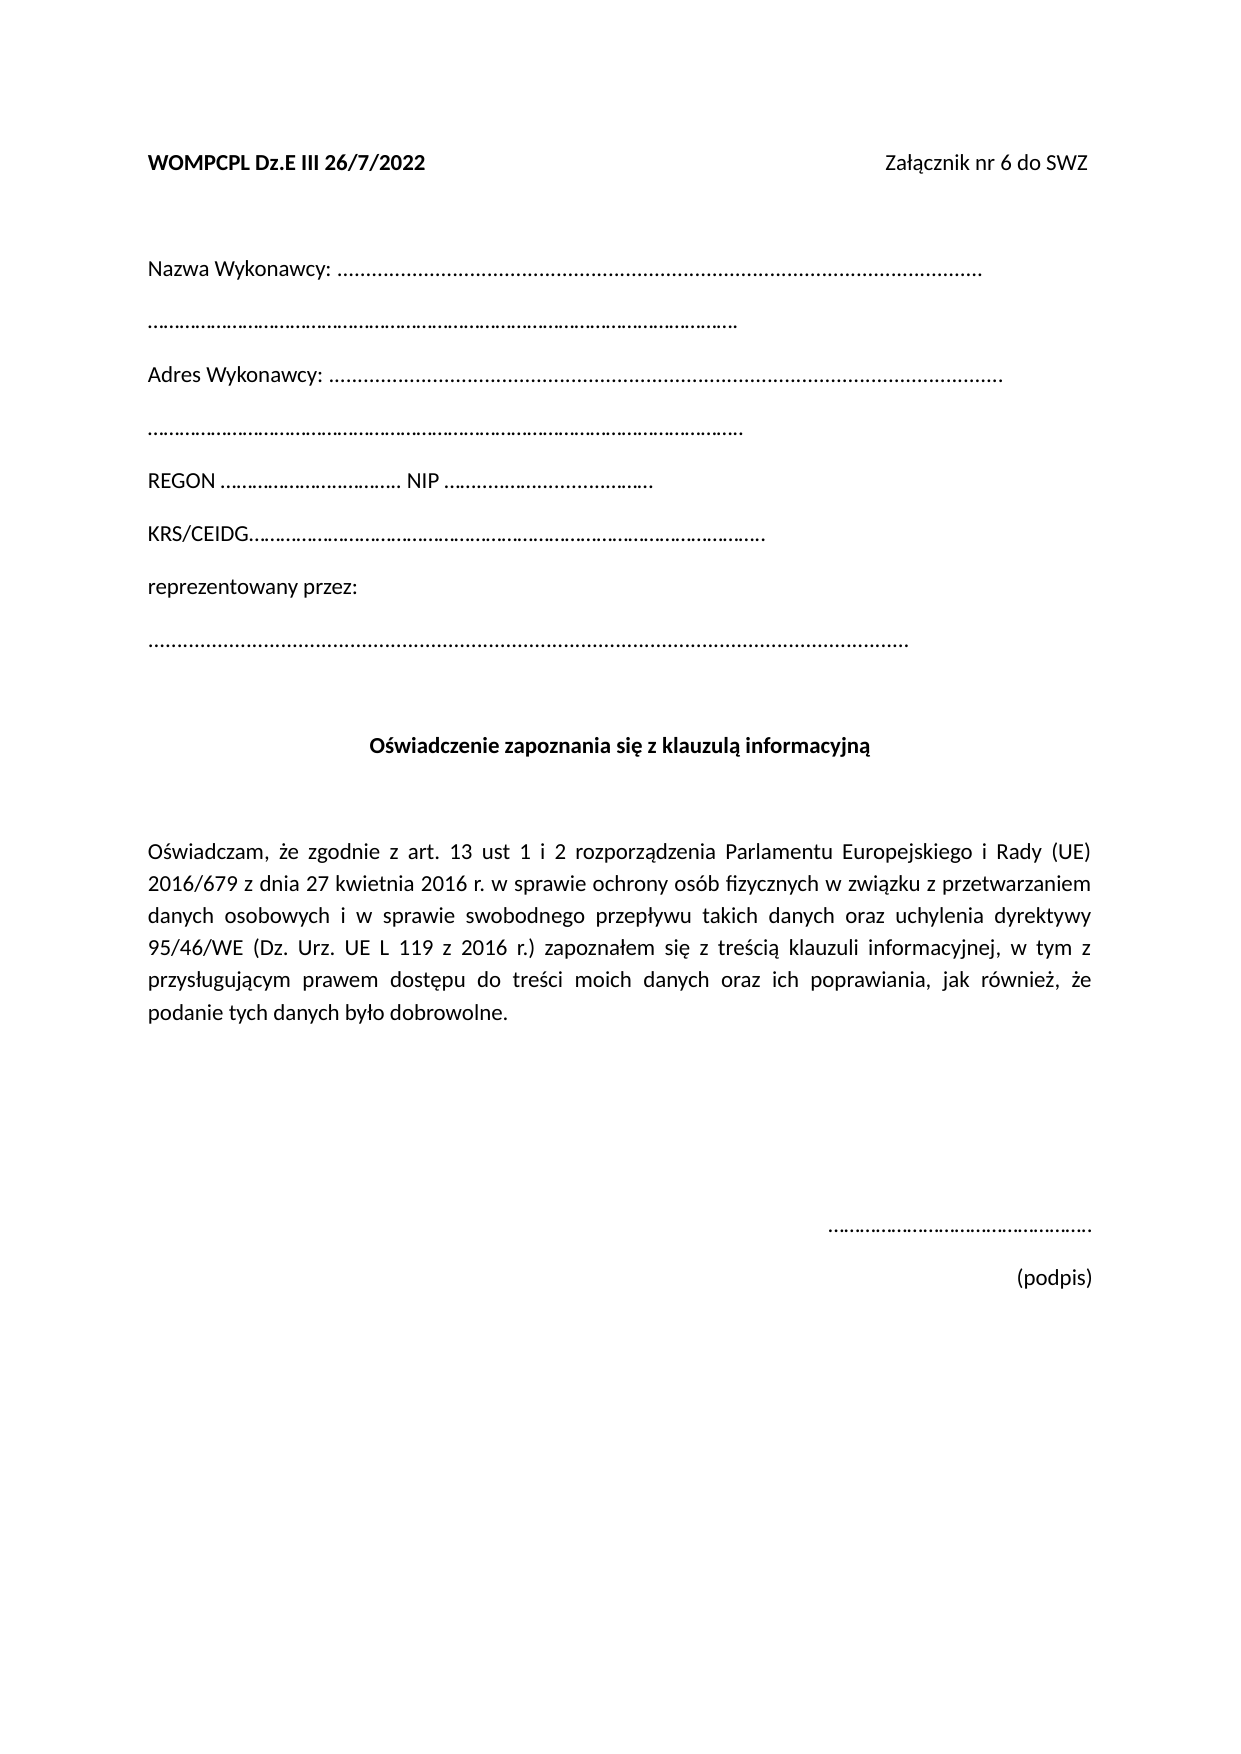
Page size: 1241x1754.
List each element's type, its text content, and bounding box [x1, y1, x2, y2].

text Oświadczam, że zgodnie z art. 13 ust 1 i 2 rozporządzenia Parlamentu Europejskiego i Rady (UE) 2016/679 z dnia 27 kwietnia 2016 r. w sprawie ochrony osób fizycznych w związku z przetwarzaniem danych osobowych i w sprawie swobodnego przepływu takich danych oraz uchylenia dyrektywy 95/46/WE (Dz. Urz. UE L 119 z 2016 r.) zapoznałem się z treścią klauzuli informacyjnej, w tym z przysługującym prawem dostępu do treści moich danych oraz ich poprawiania, jak również, że podanie tych danych było dobrowolne. [148, 837, 1093, 1026]
text ………………………………………………………………………………………………….. [148, 413, 1093, 441]
text …………………………………………………………………………………………………. [148, 307, 1093, 335]
text Oświadczenie zapoznania się z klauzulą informacyjną [148, 731, 1093, 759]
text ………………………………………….. [148, 1210, 1093, 1238]
text WOMPCPL Dz.E III 26/7/2022 Załącznik nr 6 do SWZ [148, 148, 1093, 176]
text REGON …………………..……….. NIP …….....……............……… [148, 466, 1093, 494]
text Adres Wykonawcy: ..................................................................................................................... [148, 360, 1093, 388]
text reprezentowany przez: [148, 572, 1093, 600]
text (podpis) [148, 1263, 1093, 1291]
text KRS/CEIDG…………………………………………………………………………………….. [148, 519, 1093, 547]
text Nazwa Wykonawcy: ................................................................................................................ [148, 254, 1093, 282]
text .................................................................................................................................... [148, 625, 1093, 653]
